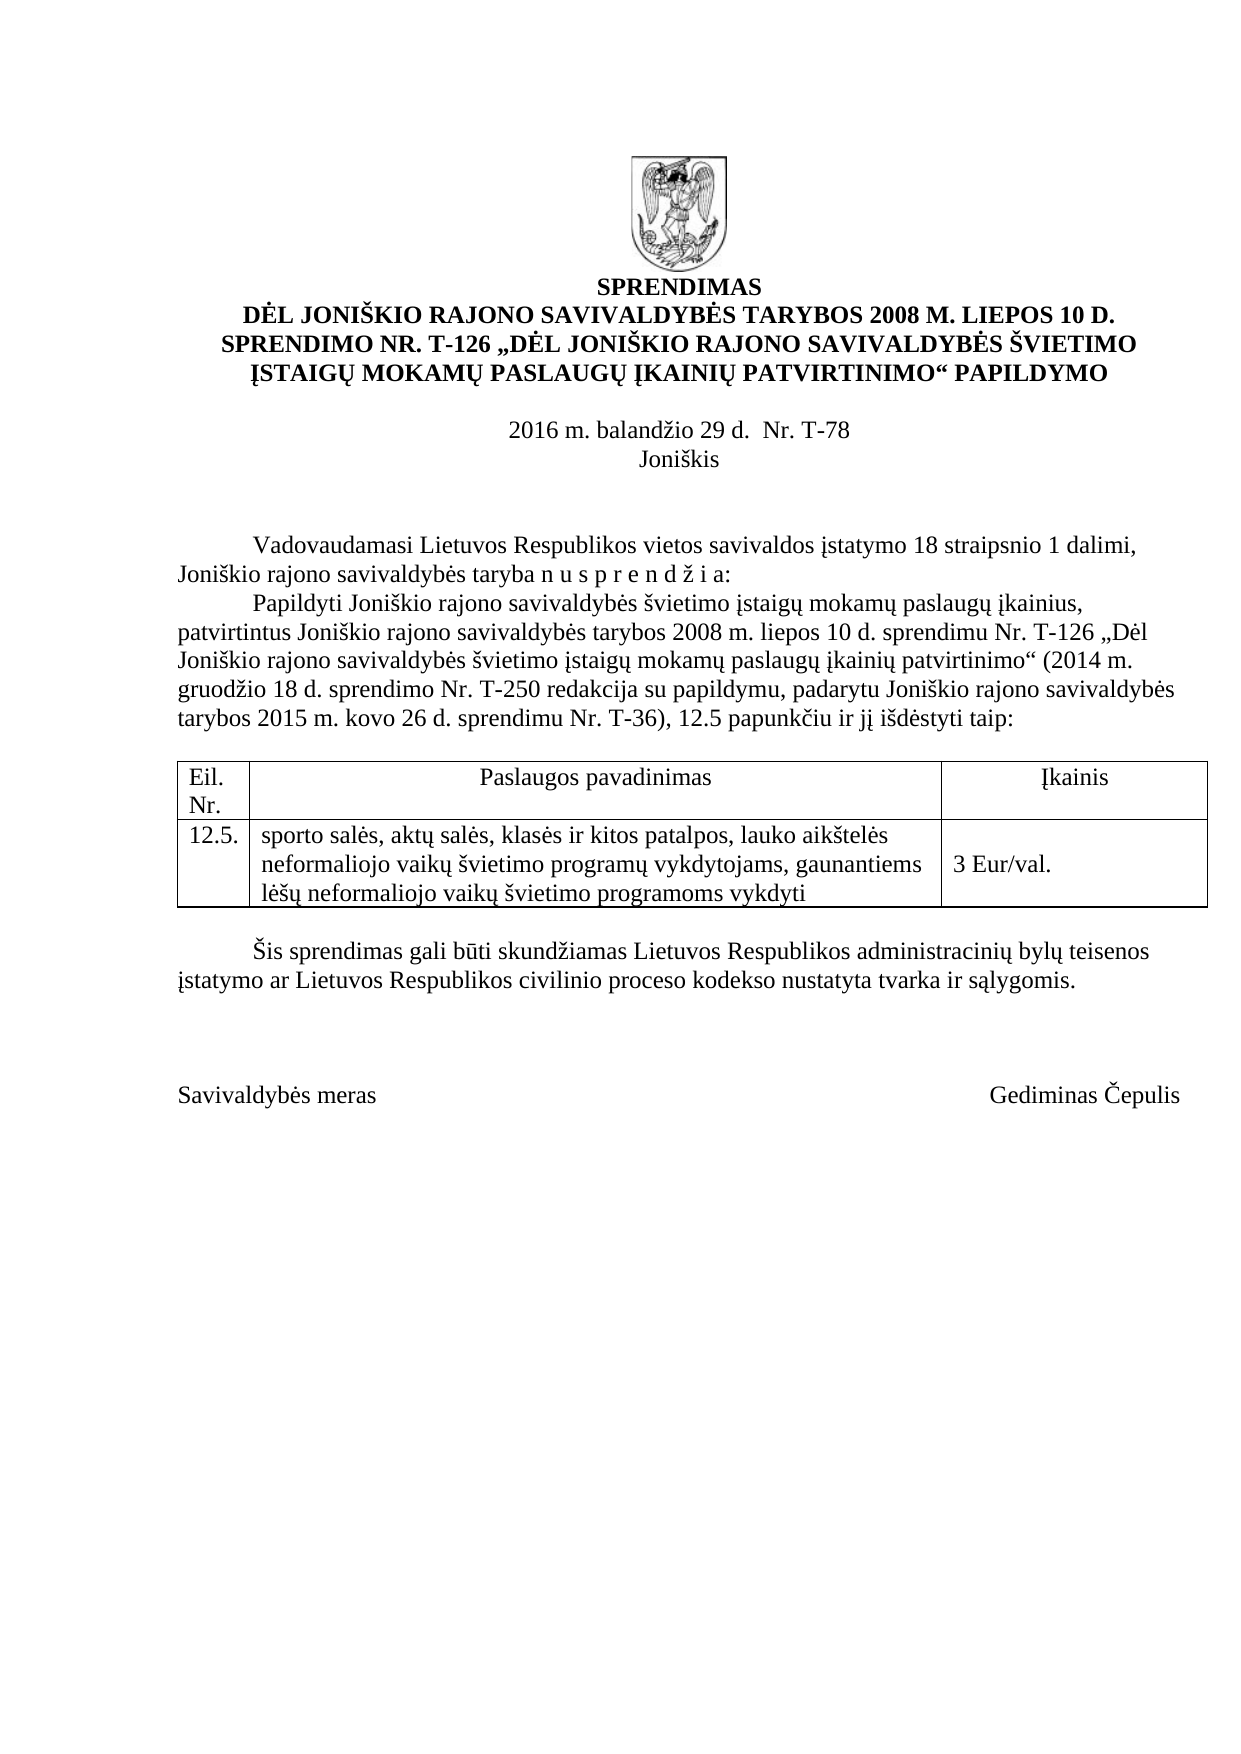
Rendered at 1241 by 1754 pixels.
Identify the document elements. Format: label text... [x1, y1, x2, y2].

text SPRENDIMAS [177, 272, 1181, 301]
text DĖL JONIŠKIO RAJONO SAVIVALDYBĖS TARYBOS 2008 M. LIEPOS 10 D. SPRENDIMO NR. T-126 „DĖL JONIŠKIO RAJONO SAVIVALDYBĖS ŠVIETIMO ĮSTAIGŲ MOKAMŲ PASLAUGŲ ĮKAINIŲ PATVIRTINIMO“ PAPILDYMO [177, 301, 1181, 387]
text Joniškis [177, 444, 1181, 473]
table_header Eil. Nr. [178, 762, 249, 819]
table_cell 3 Eur/val. [942, 820, 1207, 906]
table_header Įkainis [942, 762, 1207, 819]
table_header Paslaugos pavadinimas [250, 762, 941, 819]
text Papildyti Joniškio rajono savivaldybės švietimo įstaigų mokamų paslaugų įkainius, patvirtintus Joniškio rajono savivaldybės tarybos 2008 m. liepos 10 d. sprendimu Nr. T-126 „Dėl Joniškio rajono savivaldybės švietimo įstaigų mokamų paslaugų įkainių patvirtinimo“ (2014 m. gruodžio 18 d. sprendimo Nr. T-250 redakcija su papildymu, padarytu Joniškio rajono savivaldybės tarybos 2015 m. kovo 26 d. sprendimu Nr. T-36), 12.5 papunkčiu ir jį išdėstyti taip: [177, 588, 1181, 732]
text Savivaldybės meras Gediminas Čepulis [177, 1080, 1181, 1109]
table_cell 12.5. [178, 820, 249, 906]
table_cell sporto salės, aktų salės, klasės ir kitos patalpos, lauko aikštelės neformaliojo vaikų švietimo programų vykdytojams, gaunantiems lėšų neformaliojo vaikų švietimo programoms vykdyti [250, 820, 941, 906]
text 2016 m. balandžio 29 d. Nr. T-78 [177, 416, 1181, 444]
text Vadovaudamasi Lietuvos Respublikos vietos savivaldos įstatymo 18 straipsnio 1 dalimi, Joniškio rajono savivaldybės taryba n u s p r e n d ž i a: [177, 531, 1181, 588]
text Šis sprendimas gali būti skundžiamas Lietuvos Respublikos administracinių bylų teisenos įstatymo ar Lietuvos Respublikos civilinio proceso kodekso nustatyta tvarka ir sąlygomis. [177, 936, 1181, 994]
